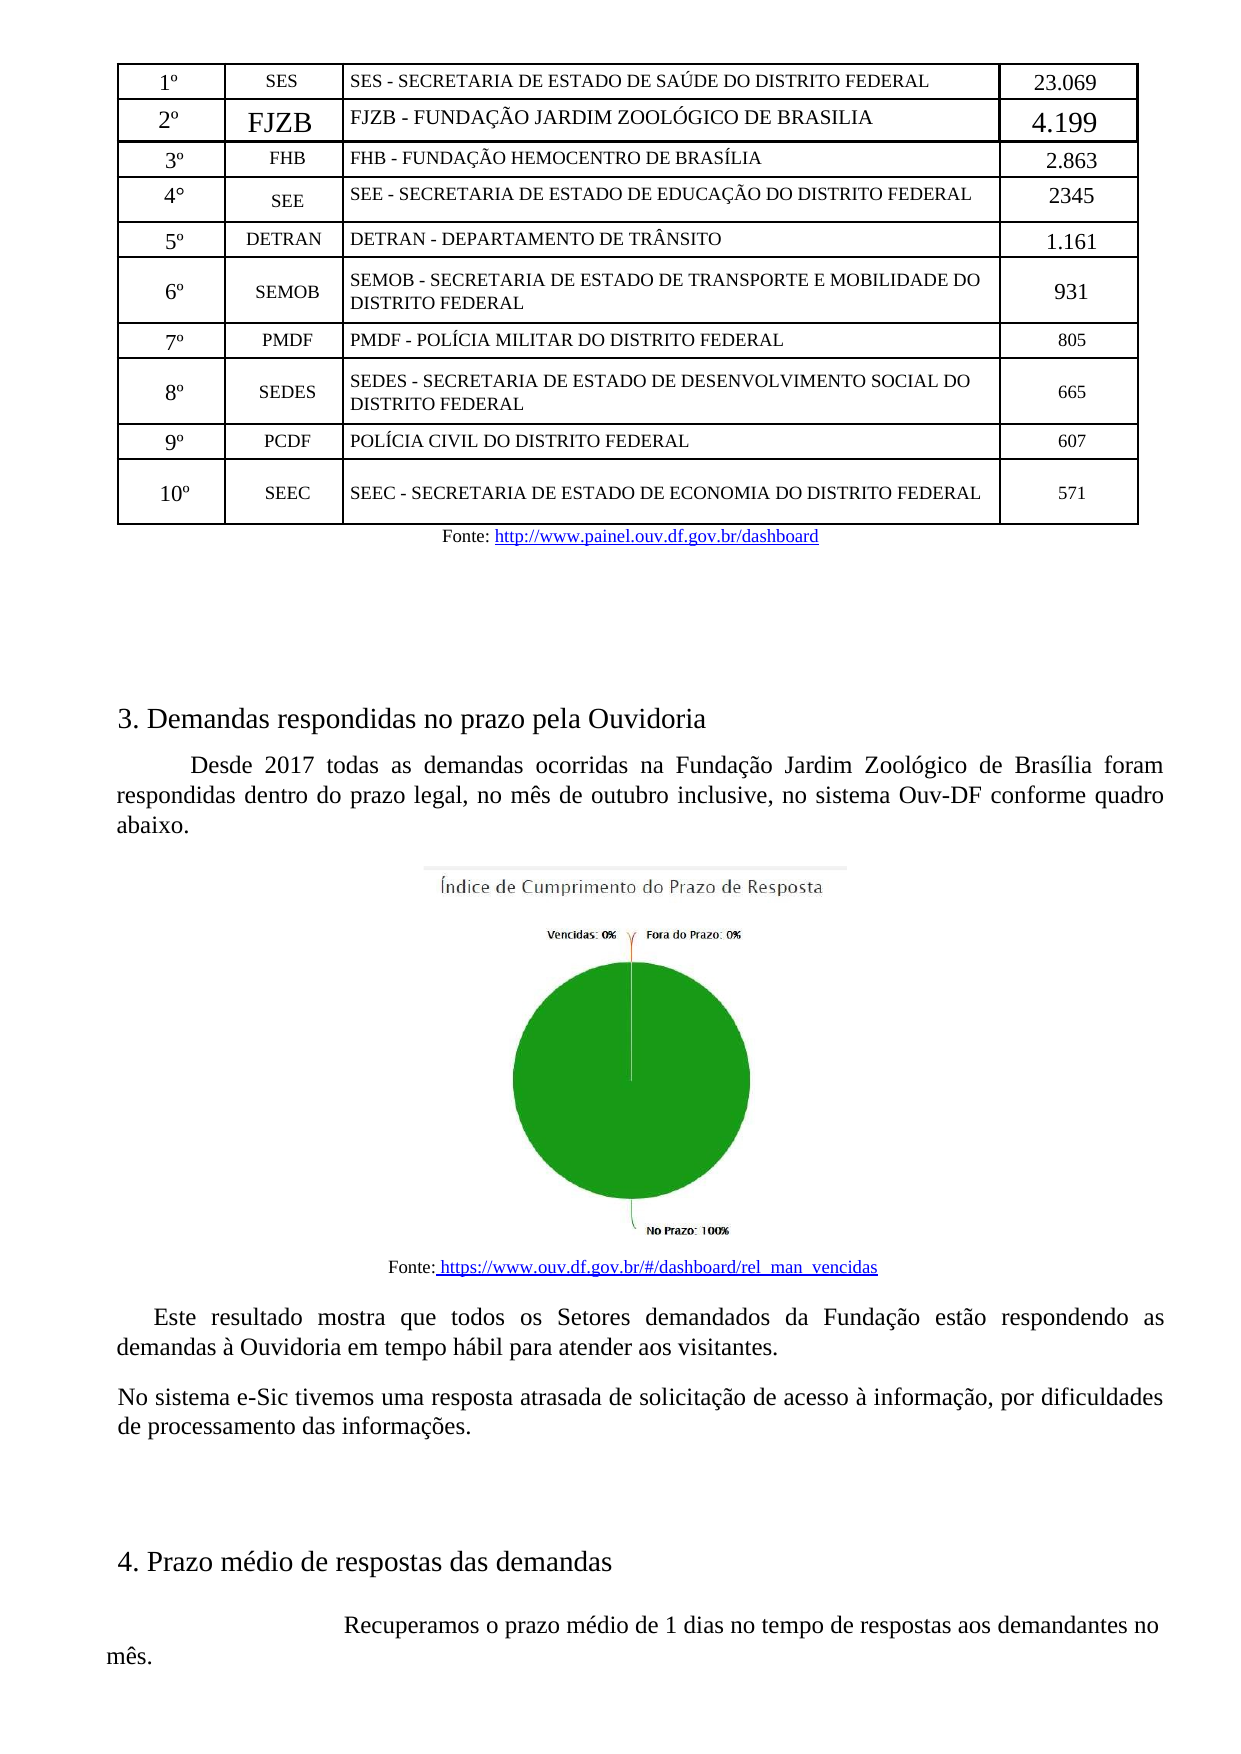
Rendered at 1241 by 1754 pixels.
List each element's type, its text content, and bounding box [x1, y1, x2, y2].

table_cell 4° [119, 178, 224, 221]
table_cell 2º [119, 100, 224, 140]
table_cell 1º [119, 65, 224, 98]
table_cell DETRAN - DEPARTAMENTO DE TRÂNSITO [344, 223, 999, 256]
table_cell SEE - SECRETARIA DE ESTADO DE EDUCAÇÃO DO DISTRITO FEDERAL [344, 178, 999, 221]
table_cell SEDES - SECRETARIA DE ESTADO DE DESENVOLVIMENTO SOCIAL DO DISTRITO FEDERAL [344, 359, 999, 422]
table_cell SEMOB - SECRETARIA DE ESTADO DE TRANSPORTE E MOBILIDADE DO DISTRITO FEDERAL [344, 258, 999, 322]
text No sistema e-Sic tivemos uma resposta atrasada de solicitação de acesso à informação, por dificuldades de processamento das informações. [117, 1382, 1165, 1440]
table_cell 5º [119, 223, 224, 256]
subtitle 4. Prazo médio de respostas das demandas [117, 1544, 1240, 1577]
table_cell 2.863 [1001, 143, 1137, 176]
table_cell 571 [1001, 460, 1137, 523]
text mês. [106, 1641, 1165, 1670]
table_cell SEMOB [226, 258, 342, 322]
table_cell 23.069 [1001, 65, 1136, 98]
table_cell 4.199 [1001, 100, 1136, 140]
table_cell SEEC - SECRETARIA DE ESTADO DE ECONOMIA DO DISTRITO FEDERAL [344, 460, 999, 523]
table_cell 7º [119, 324, 224, 357]
text Desde 2017 todas as demandas ocorridas na Fundação Jardim Zoológico de Brasília foram respondidas dentro do prazo legal, no mês de outubro inclusive, no sistema Ouv-DF conforme quadro abaixo. [116, 750, 1165, 838]
subtitle 3. Demandas respondidas no prazo pela Ouvidoria [117, 701, 1240, 735]
table_cell 10º [119, 460, 224, 523]
table_cell 2345 [1001, 178, 1137, 221]
table_cell 805 [1001, 324, 1137, 357]
table_cell POLÍCIA CIVIL DO DISTRITO FEDERAL [344, 425, 999, 458]
table_cell 9º [119, 425, 224, 458]
table_cell SEEC [226, 460, 342, 523]
table_cell PMDF [226, 324, 342, 357]
table_cell 8º [119, 359, 224, 422]
table_cell DETRAN [226, 223, 342, 256]
table_cell 931 [1001, 258, 1137, 322]
table_cell FHB [226, 143, 342, 176]
table_cell SES - SECRETARIA DE ESTADO DE SAÚDE DO DISTRITO FEDERAL [344, 65, 998, 98]
table_cell 3º [119, 143, 224, 176]
text Recuperamos o prazo médio de 1 dias no tempo de respostas aos demandantes no [106, 1611, 1165, 1639]
text Fonte: http://www.painel.ouv.df.gov.br/dashboard [106, 525, 1164, 547]
table_cell PCDF [226, 425, 342, 458]
table_cell SES [226, 65, 342, 98]
table_cell 665 [1001, 359, 1137, 422]
table_cell FJZB [226, 100, 342, 140]
table_cell FJZB - FUNDAÇÃO JARDIM ZOOLÓGICO DE BRASILIA [344, 100, 998, 140]
table_cell 6º [119, 258, 224, 322]
text Este resultado mostra que todos os Setores demandados da Fundação estão respondendo as demandas à Ouvidoria em tempo hábil para atender aos visitantes. [116, 1302, 1165, 1361]
table_cell 1.161 [1001, 223, 1137, 256]
table_cell SEDES [226, 359, 342, 422]
table_cell PMDF - POLÍCIA MILITAR DO DISTRITO FEDERAL [344, 324, 999, 357]
text Fonte: https://www.ouv.df.gov.br/#/dashboard/rel_man_vencidas [106, 1256, 1164, 1277]
table_cell FHB - FUNDAÇÃO HEMOCENTRO DE BRASÍLIA [344, 143, 999, 176]
table_cell SEE [226, 178, 342, 221]
table_cell 607 [1001, 425, 1137, 458]
